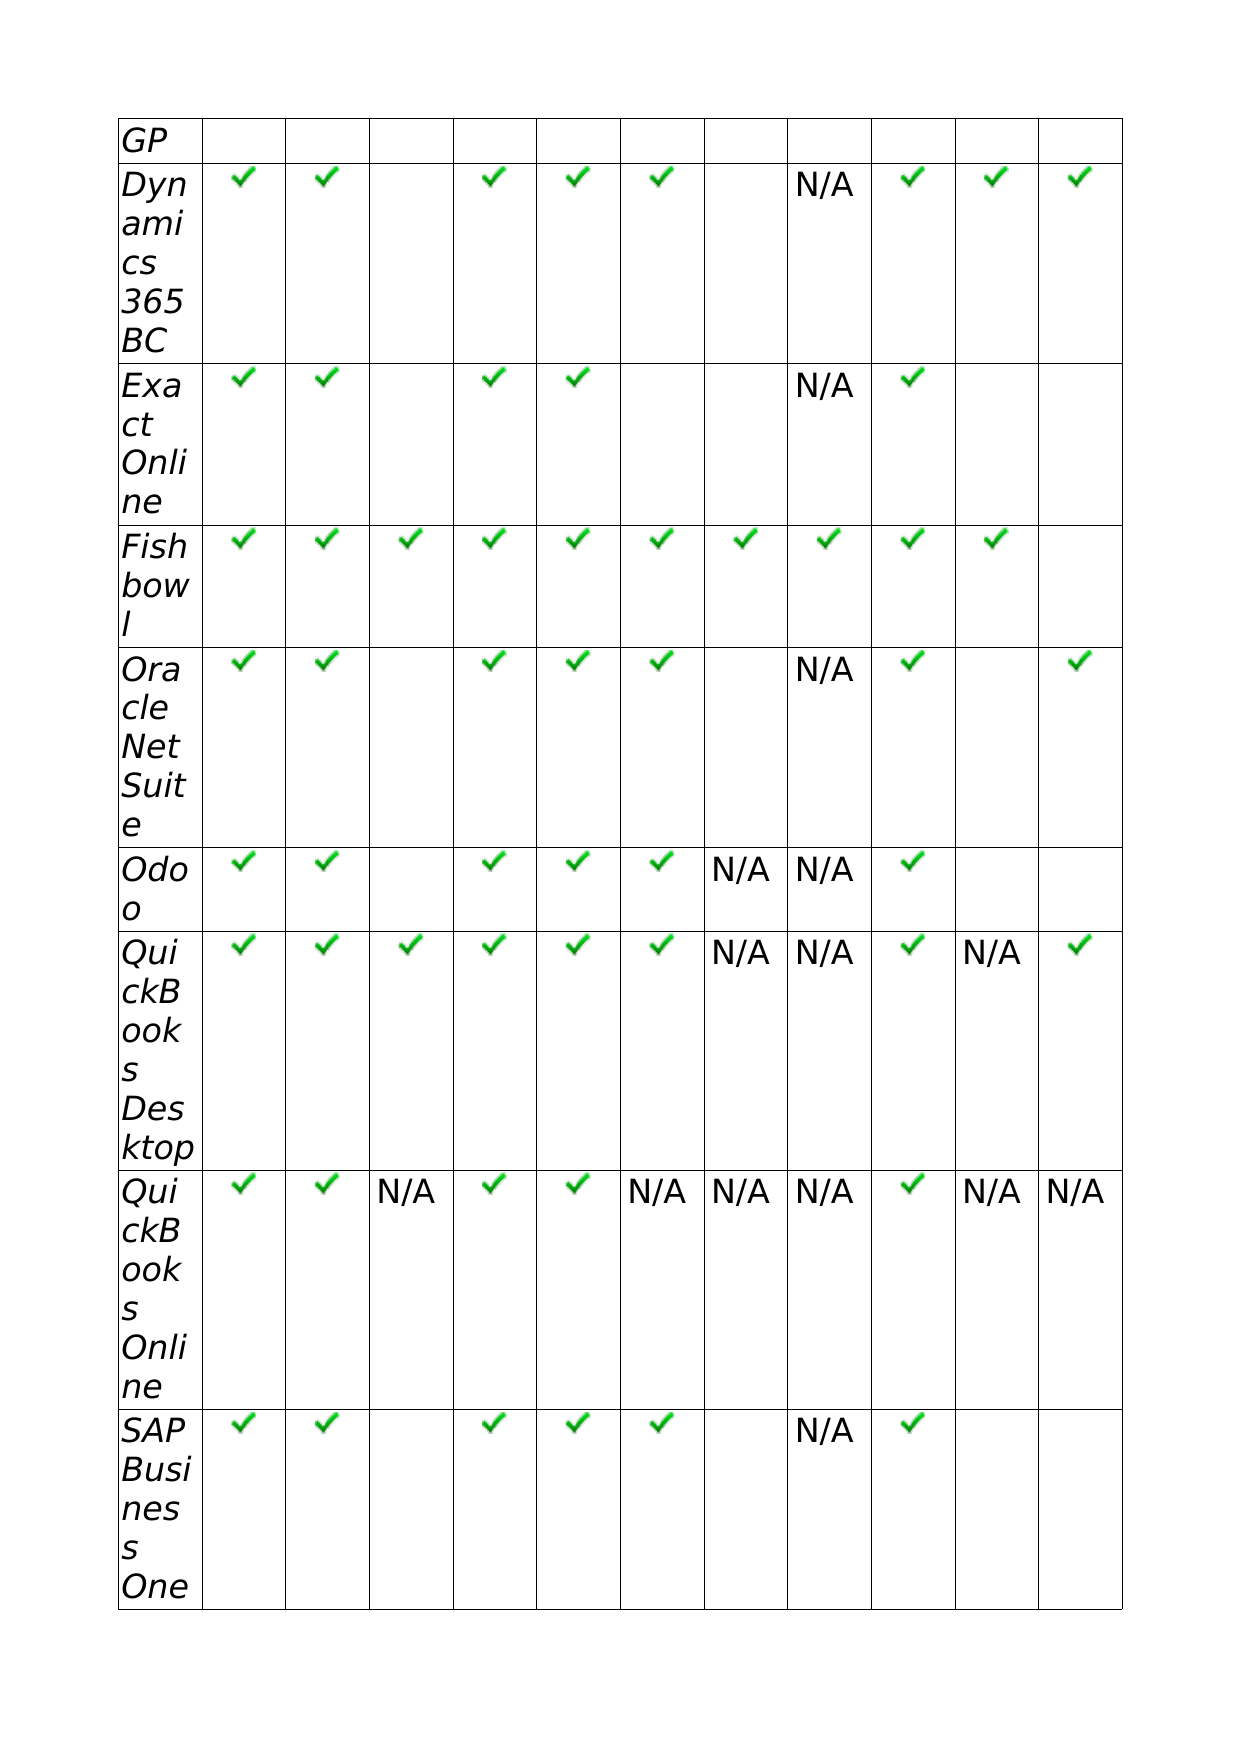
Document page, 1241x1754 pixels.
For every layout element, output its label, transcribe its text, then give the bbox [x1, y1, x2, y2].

table_cell [537, 1410, 620, 1609]
table_cell [454, 1171, 536, 1409]
table_cell N/A [621, 1171, 704, 1409]
picture [900, 166, 926, 188]
picture [983, 166, 1009, 188]
table_cell N/A [956, 1171, 1038, 1409]
table_cell [621, 119, 704, 163]
table_cell [1039, 1410, 1122, 1609]
table_cell [872, 848, 955, 931]
table_cell [454, 526, 536, 647]
table_cell N/A [788, 1410, 871, 1609]
table_cell Oracle NetSuite [119, 648, 202, 847]
picture [231, 1172, 257, 1195]
picture [314, 1172, 340, 1195]
picture [565, 650, 591, 672]
table_cell [621, 848, 704, 931]
picture [482, 650, 507, 672]
table_cell [370, 1410, 453, 1609]
table_cell [203, 848, 285, 931]
table_cell [286, 526, 369, 647]
picture [565, 366, 591, 388]
table_cell [872, 119, 955, 163]
table_cell [203, 1410, 285, 1609]
picture [231, 527, 257, 550]
picture [398, 527, 424, 550]
picture [314, 1412, 340, 1434]
table_cell [286, 648, 369, 847]
table_cell [537, 119, 620, 163]
picture [231, 933, 257, 956]
table_cell N/A [788, 364, 871, 524]
picture [482, 1172, 507, 1195]
table_cell [203, 648, 285, 847]
picture [314, 850, 340, 872]
picture [900, 850, 926, 872]
picture [482, 850, 507, 872]
table_cell [454, 164, 536, 363]
picture [314, 366, 340, 388]
table_cell [370, 648, 453, 847]
table_cell Exact Online [119, 364, 202, 524]
picture [231, 166, 257, 188]
table_cell [370, 364, 453, 524]
table_cell Odoo [119, 848, 202, 931]
table_cell [203, 164, 285, 363]
picture [482, 1412, 507, 1434]
table_cell [872, 164, 955, 363]
picture [231, 1412, 257, 1434]
table_cell N/A [705, 932, 787, 1170]
table_cell [872, 526, 955, 647]
picture [649, 933, 675, 956]
table_cell [454, 932, 536, 1170]
table_cell [872, 1410, 955, 1609]
picture [565, 850, 591, 872]
table_cell [705, 648, 787, 847]
picture [231, 650, 257, 672]
picture [231, 366, 257, 388]
picture [314, 166, 340, 188]
table_cell [956, 648, 1038, 847]
picture [1067, 166, 1093, 188]
table_cell Dynamics 365 BC [119, 164, 202, 363]
table_cell [788, 119, 871, 163]
table_cell [286, 932, 369, 1170]
table_cell [454, 648, 536, 847]
table_cell QuickBooks Online [119, 1171, 202, 1409]
table_cell [956, 119, 1038, 163]
table_cell [956, 1410, 1038, 1609]
picture [900, 527, 926, 550]
table_cell N/A [956, 932, 1038, 1170]
picture [649, 166, 675, 188]
picture [1067, 650, 1093, 672]
table_cell [621, 526, 704, 647]
picture [231, 850, 257, 872]
table_cell N/A [788, 164, 871, 363]
table_cell [370, 164, 453, 363]
table_cell N/A [1039, 1171, 1122, 1409]
table_cell [1039, 648, 1122, 847]
table_cell N/A [370, 1171, 453, 1409]
table_cell [537, 164, 620, 363]
table_cell [203, 526, 285, 647]
table_cell QuickBooks Desktop [119, 932, 202, 1170]
picture [900, 933, 926, 956]
table_cell [621, 648, 704, 847]
table_cell [872, 364, 955, 524]
table_cell [621, 932, 704, 1170]
picture [649, 650, 675, 672]
table_cell [1039, 164, 1122, 363]
table_cell [956, 364, 1038, 524]
table_cell [537, 364, 620, 524]
table_cell [370, 119, 453, 163]
picture [983, 527, 1009, 550]
table_cell [537, 1171, 620, 1409]
table_cell N/A [788, 1171, 871, 1409]
table_cell [203, 364, 285, 524]
table_cell [705, 364, 787, 524]
table_cell [370, 848, 453, 931]
table_cell [872, 1171, 955, 1409]
table_cell [705, 164, 787, 363]
picture [733, 527, 758, 550]
table_cell [370, 526, 453, 647]
picture [482, 166, 507, 188]
picture [565, 1412, 591, 1434]
table_cell [872, 648, 955, 847]
table_cell [788, 526, 871, 647]
table_cell [286, 164, 369, 363]
table_cell [1039, 119, 1122, 163]
table_cell N/A [788, 648, 871, 847]
table_cell N/A [788, 848, 871, 931]
picture [482, 366, 507, 388]
table_cell N/A [705, 1171, 787, 1409]
picture [482, 527, 507, 550]
picture [900, 1172, 926, 1195]
table_cell [1039, 364, 1122, 524]
table_cell [286, 119, 369, 163]
table_cell N/A [788, 932, 871, 1170]
table_cell SAP Business One [119, 1410, 202, 1609]
picture [900, 650, 926, 672]
picture [649, 527, 675, 550]
picture [482, 933, 507, 956]
table_cell [956, 848, 1038, 931]
table_cell [956, 164, 1038, 363]
picture [314, 527, 340, 550]
picture [649, 1412, 675, 1434]
table_cell [286, 848, 369, 931]
table_cell [454, 1410, 536, 1609]
picture [900, 1412, 926, 1434]
table_cell [370, 932, 453, 1170]
table_cell N/A [705, 848, 787, 931]
table_cell [286, 364, 369, 524]
table_cell [537, 848, 620, 931]
table_cell [454, 848, 536, 931]
table_cell Fishbowl [119, 526, 202, 647]
picture [314, 933, 340, 956]
table_cell [537, 932, 620, 1170]
picture [565, 166, 591, 188]
picture [398, 933, 424, 956]
picture [1067, 933, 1093, 956]
table_cell [203, 119, 285, 163]
table_cell [872, 932, 955, 1170]
table_cell [956, 526, 1038, 647]
table_cell [203, 1171, 285, 1409]
picture [565, 1172, 591, 1195]
table_cell [621, 1410, 704, 1609]
table_cell [286, 1410, 369, 1609]
picture [565, 933, 591, 956]
table_cell [537, 648, 620, 847]
table_cell [286, 1171, 369, 1409]
table_cell [705, 526, 787, 647]
picture [816, 527, 842, 550]
table_cell [621, 164, 704, 363]
table_cell [705, 119, 787, 163]
table_cell [454, 364, 536, 524]
table_cell GP [119, 119, 202, 163]
table_cell [537, 526, 620, 647]
table_cell [1039, 526, 1122, 647]
picture [314, 650, 340, 672]
picture [565, 527, 591, 550]
picture [649, 850, 675, 872]
table_cell [1039, 932, 1122, 1170]
table_cell [454, 119, 536, 163]
table_cell [705, 1410, 787, 1609]
table_cell [203, 932, 285, 1170]
picture [900, 366, 926, 388]
table_cell [1039, 848, 1122, 931]
table_cell [621, 364, 704, 524]
